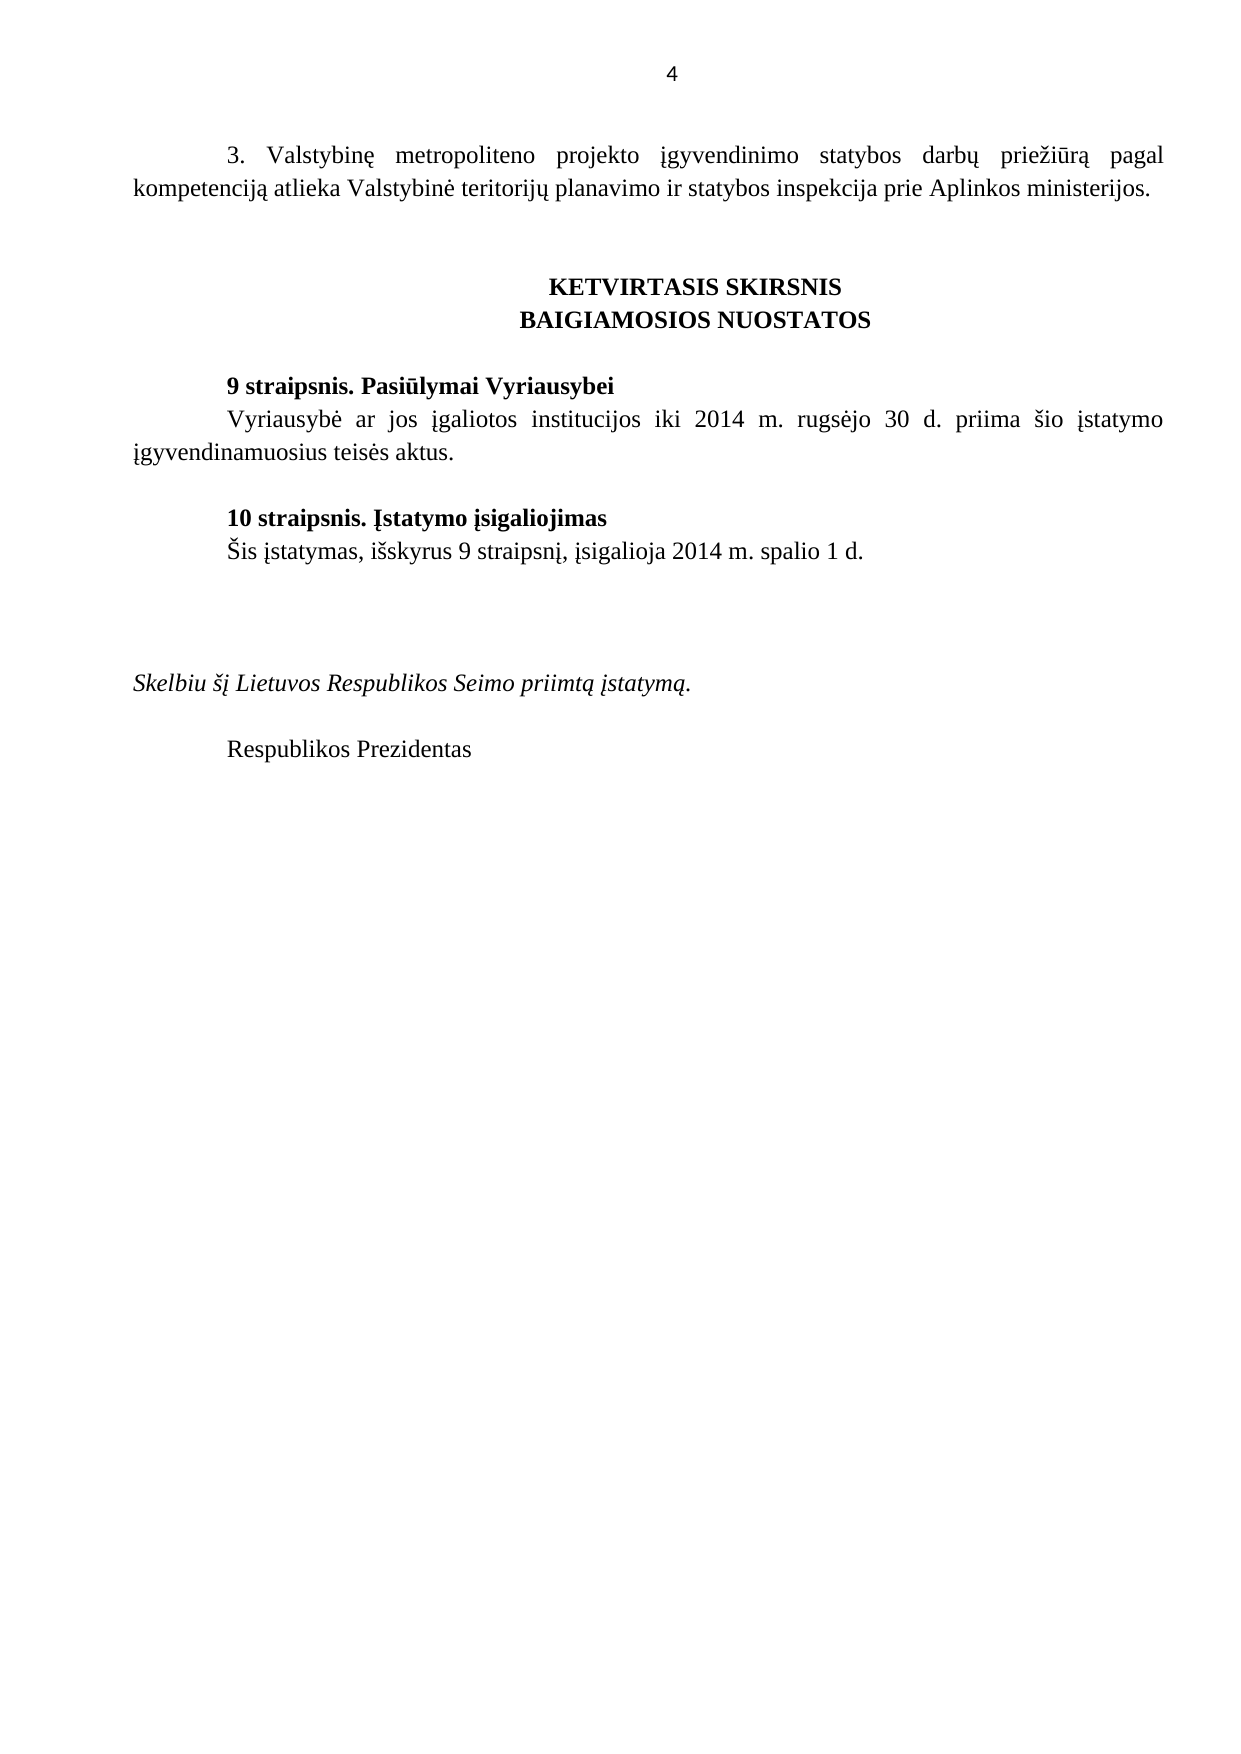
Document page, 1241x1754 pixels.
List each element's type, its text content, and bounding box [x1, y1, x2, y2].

text BAIGIAMOSIOS NUOSTATOS [133, 305, 1164, 334]
text 3. Valstybinę metropoliteno projekto įgyvendinimo statybos darbų priežiūrą pagal kompetenciją atlieka Valstybinė teritorijų planavimo ir statybos inspekcija prie Aplinkos ministerijos. [133, 140, 1164, 202]
text Skelbiu šį Lietuvos Respublikos Seimo priimtą įstatymą. [133, 668, 1164, 697]
text KETVIRTASIS SKIRSNIS [133, 272, 1164, 301]
text 9 straipsnis. Pasiūlymai Vyriausybei [133, 371, 1164, 400]
text 10 straipsnis. Įstatymo įsigaliojimas [133, 503, 1164, 532]
text Vyriausybė ar jos įgaliotos institucijos iki 2014 m. rugsėjo 30 d. priima šio įstatymo įgyvendinamuosius teisės aktus. [133, 404, 1164, 466]
text Šis įstatymas, išskyrus 9 straipsnį, įsigalioja 2014 m. spalio 1 d. [133, 536, 1164, 565]
text Respublikos Prezidentas [133, 734, 1164, 763]
